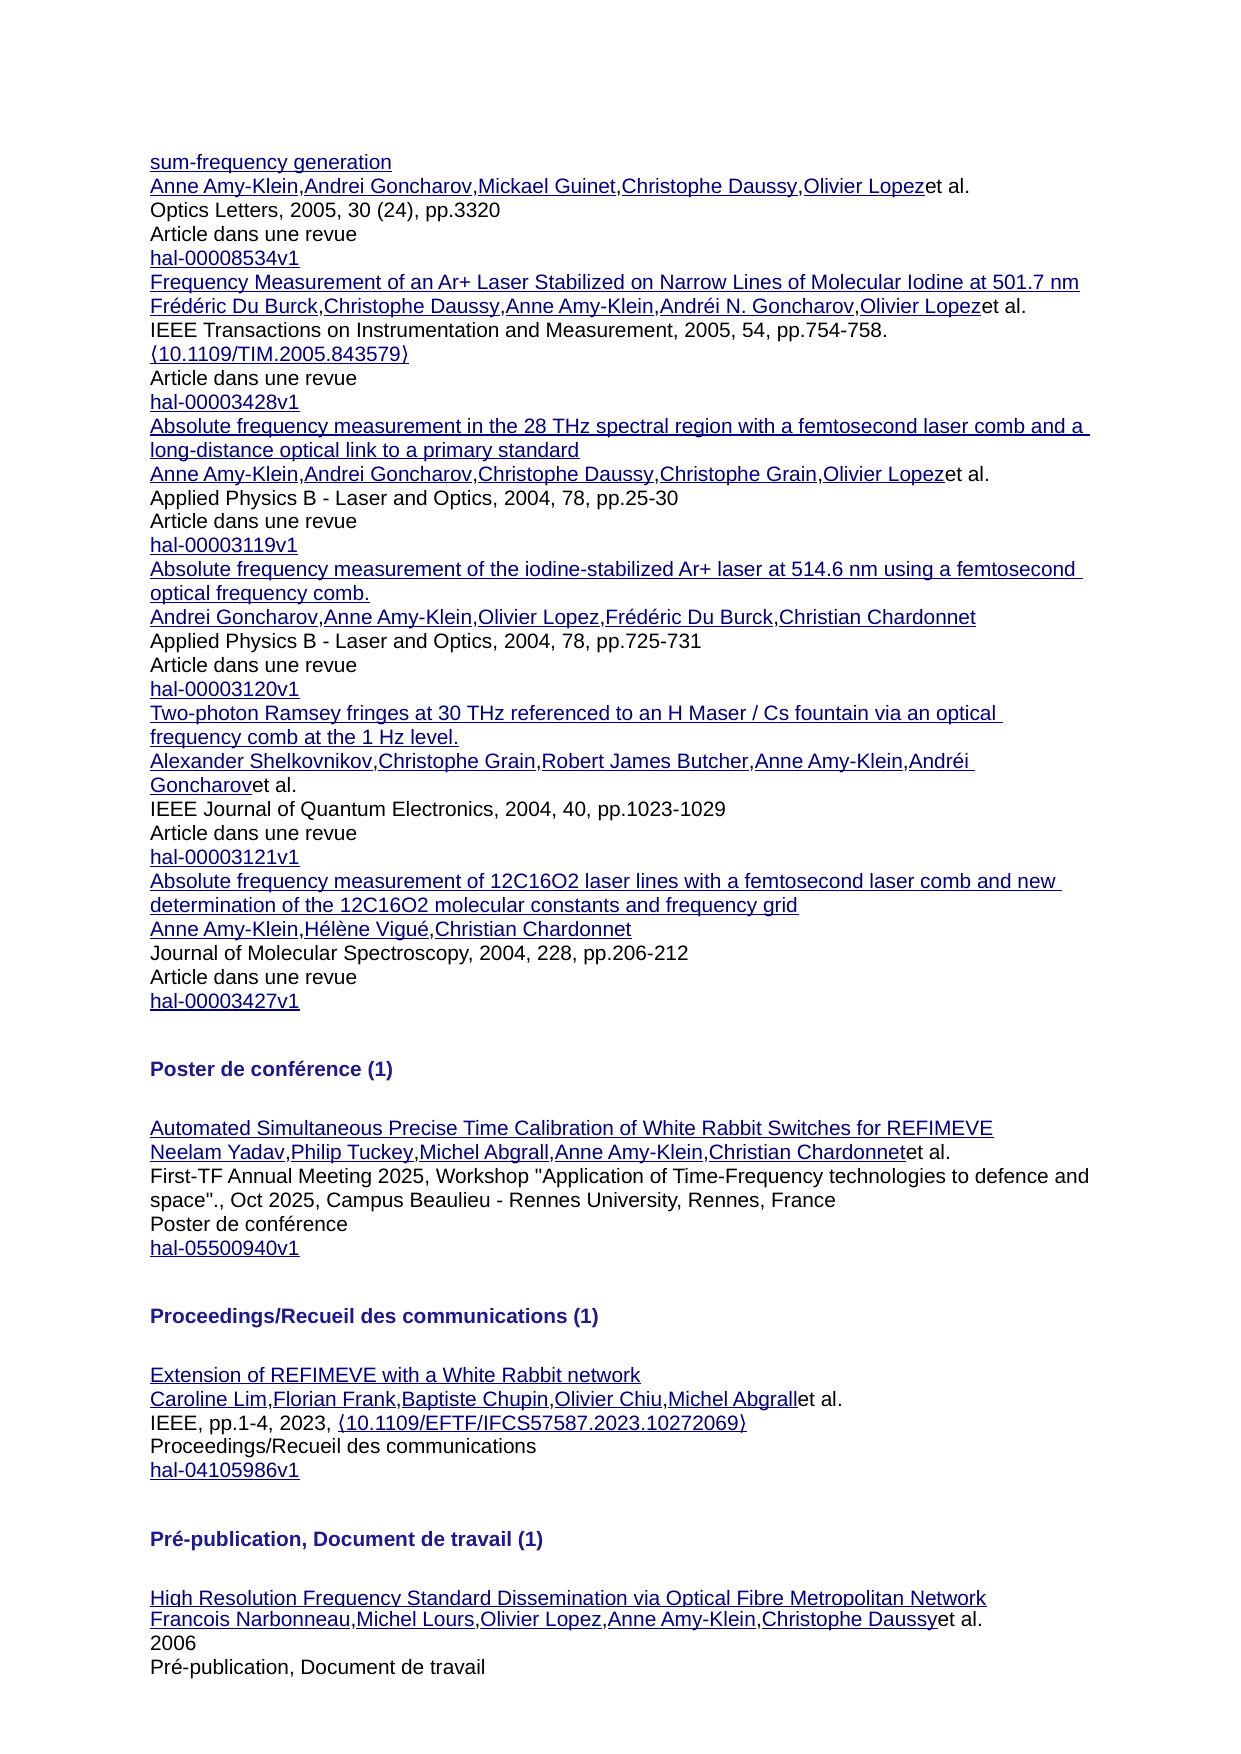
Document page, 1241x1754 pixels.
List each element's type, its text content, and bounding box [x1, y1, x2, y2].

table_header Automated Simultaneous Precise Time Calibration of White Rabbit Switches for REFIMEVE Neelam Yadav,Philip Tuckey,Michel Abgrall,Anne Amy-Klein,Christian Chardonnetet al. First-TF Annual Meeting 2025, Workshop "Application of Time-Frequency technologies to defence and space"., Oct 2025, Campus Beaulieu - Rennes University, Rennes, France Poster de conférence hal-05500940v1 [150, 1116, 1090, 1259]
table_header Extension of REFIMEVE with a White Rabbit network Caroline Lim,Florian Frank,Baptiste Chupin,Olivier Chiu,Michel Abgrallet al. IEEE, pp.1-4, 2023, ⟨10.1109/EFTF/IFCS57587.2023.10272069⟩ Proceedings/Recueil des communications hal-04105986v1 [150, 1363, 1090, 1482]
table_cell sum-frequency generation Anne Amy-Klein,Andrei Goncharov,Mickael Guinet,Christophe Daussy,Olivier Lopezet al. Optics Letters, 2005, 30 (24), pp.3320 Article dans une revue hal-00008534v1 [150, 150, 1090, 270]
subtitle Poster de conférence (1) [150, 1057, 1090, 1081]
subtitle Proceedings/Recueil des communications (1) [150, 1304, 1090, 1328]
table_header High Resolution Frequency Standard Dissemination via Optical Fibre Metropolitan Network Francois Narbonneau,Michel Lours,Olivier Lopez,Anne Amy-Klein,Christophe Daussyet al. 2006 Pré-publication, Document de travail [150, 1585, 1090, 1679]
table_cell Absolute frequency measurement of 12C16O2 laser lines with a femtosecond laser comb and new determination of the 12C16O2 molecular constants and frequency grid Anne Amy-Klein,Hélène Vigué,Christian Chardonnet Journal of Molecular Spectroscopy, 2004, 228, pp.206-212 Article dans une revue hal-00003427v1 [150, 869, 1090, 1012]
table_cell Absolute frequency measurement of the iodine-stabilized Ar+ laser at 514.6 nm using a femtosecond optical frequency comb. Andrei Goncharov,Anne Amy-Klein,Olivier Lopez,Frédéric Du Burck,Christian Chardonnet Applied Physics B - Laser and Optics, 2004, 78, pp.725-731 Article dans une revue hal-00003120v1 [150, 557, 1090, 701]
table_cell Two-photon Ramsey fringes at 30 THz referenced to an H Maser / Cs fountain via an optical frequency comb at the 1 Hz level. Alexander Shelkovnikov,Christophe Grain,Robert James Butcher,Anne Amy-Klein,Andréi Goncharovet al. IEEE Journal of Quantum Electronics, 2004, 40, pp.1023-1029 Article dans une revue hal-00003121v1 [150, 701, 1090, 869]
table_cell Frequency Measurement of an Ar+ Laser Stabilized on Narrow Lines of Molecular Iodine at 501.7 nm Frédéric Du Burck,Christophe Daussy,Anne Amy-Klein,Andréi N. Goncharov,Olivier Lopezet al. IEEE Transactions on Instrumentation and Measurement, 2005, 54, pp.754-758. ⟨10.1109/TIM.2005.843579⟩ Article dans une revue hal-00003428v1 [150, 270, 1090, 413]
table_cell Absolute frequency measurement in the 28 THz spectral region with a femtosecond laser comb and a [150, 414, 1090, 434]
table_cell long-distance optical link to a primary standard Anne Amy-Klein,Andrei Goncharov,Christophe Daussy,Christophe Grain,Olivier Lopezet al. Applied Physics B - Laser and Optics, 2004, 78, pp.25-30 Article dans une revue hal-00003119v1 [150, 436, 1090, 557]
subtitle Pré-publication, Document de travail (1) [150, 1527, 1090, 1551]
